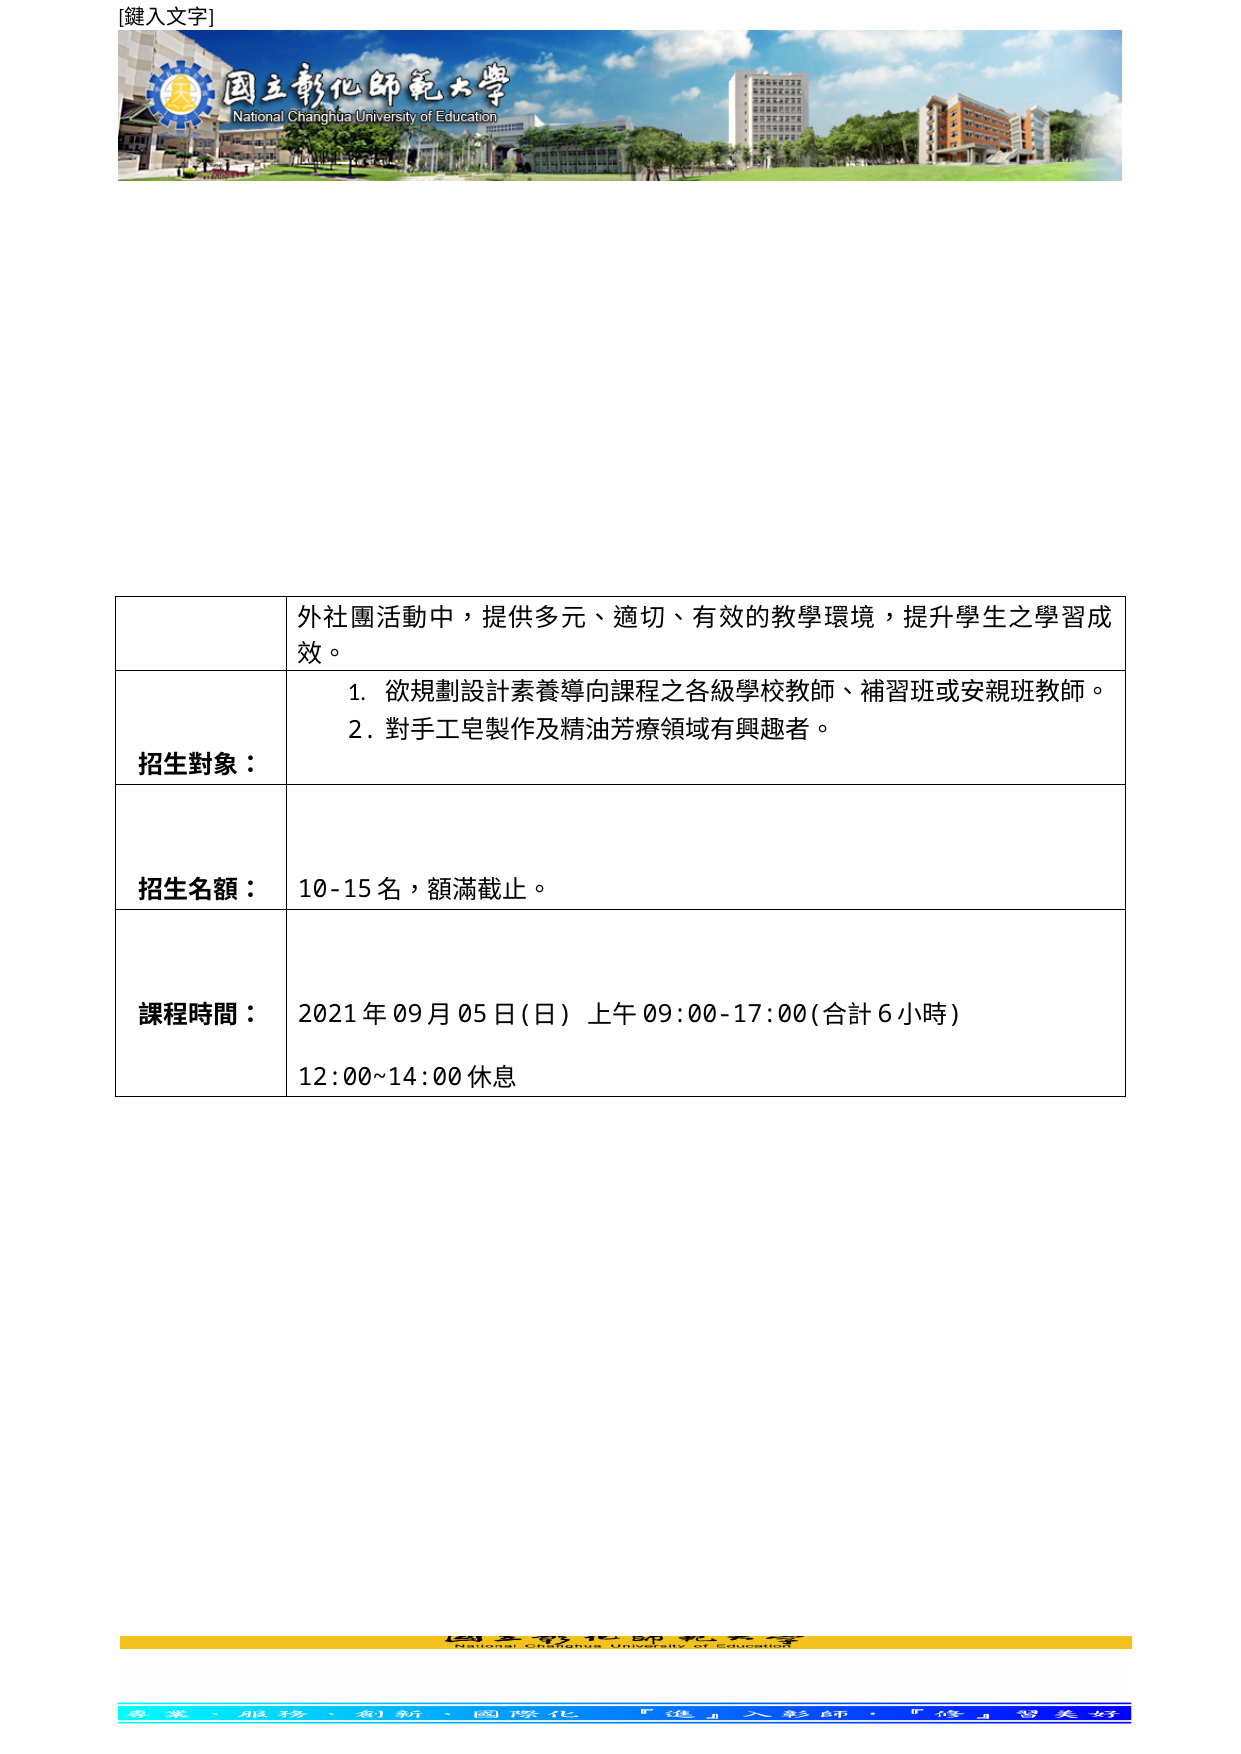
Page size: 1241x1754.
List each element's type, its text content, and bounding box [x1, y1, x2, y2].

table_cell 招生對象： [116, 671, 286, 783]
table_cell 招生名額： [116, 785, 286, 908]
table_cell 課程時間： [116, 910, 286, 1096]
table_cell 欲規劃設計素養導向課程之各級學校教師、補習班或安親班教師。 對手工皂製作及精油芳療領域有興趣者。 [287, 671, 1125, 783]
table_cell 10-15名，額滿截止。 [287, 785, 1125, 908]
table_header 外社團活動中，提供多元、適切、有效的教學環境，提升學生之學習成效。 [287, 597, 1125, 669]
table_header [116, 597, 286, 669]
table_cell 2021年09月05日(日) 上午09:00-17:00(合計6小時) 12:00~14:00休息 [287, 910, 1125, 1096]
